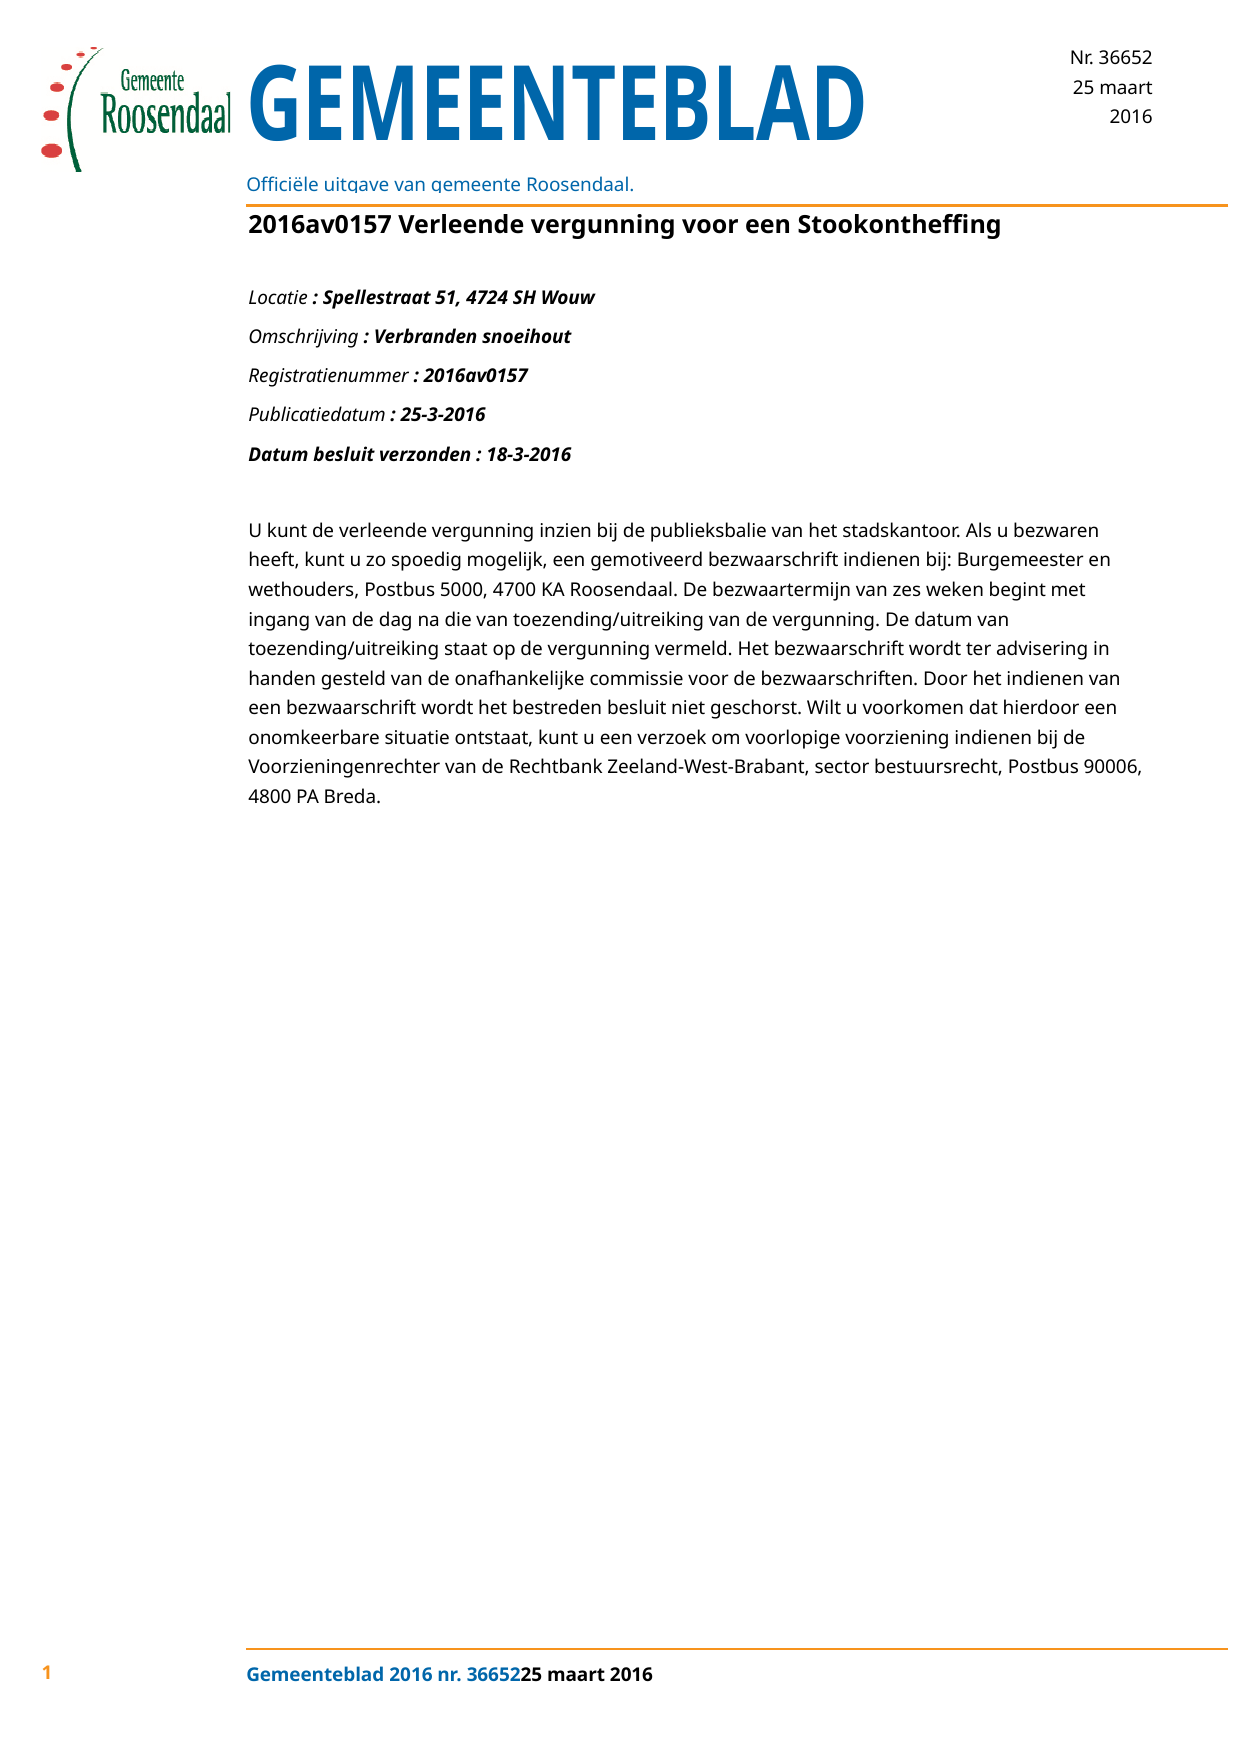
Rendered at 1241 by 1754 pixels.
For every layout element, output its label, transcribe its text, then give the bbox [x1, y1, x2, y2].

text Omschrijving : Verbranden snoeihout [248, 323, 1152, 349]
text 2016av0157 Verleende vergunning voor een Stookontheffing [248, 207, 1152, 241]
text Registratienummer : 2016av0157 [248, 362, 1152, 388]
text U kunt de verleende vergunning inzien bij de publieksbalie van het stadskantoor. Als u bezwaren heeft, kunt u zo spoedig mogelijk, een gemotiveerd bezwaarschrift indienen bij: Burgemeester en wethouders, Postbus 5000, 4700 KA Roosendaal. De bezwaartermijn van zes weken begint met ingang van de dag na die van toezending/uitreiking van de vergunning. De datum van toezending/uitreiking staat op de vergunning vermeld. Het bezwaarschrift wordt ter advisering in handen gesteld van de onafhankelijke commissie voor de bezwaarschriften. Door het indienen van een bezwaarschrift wordt het bestreden besluit niet geschorst. Wilt u voorkomen dat hierdoor een onomkeerbare situatie ontstaat, kunt u een verzoek om voorlopige voorziening indienen bij de Voorzieningenrechter van de Rechtbank Zeeland-West-Brabant, sector bestuursrecht, Postbus 90006, 4800 PA Breda. [248, 517, 1152, 809]
text Publicatiedatum : 25-3-2016 [248, 402, 1152, 427]
text Locatie : Spellestraat 51, 4724 SH Wouw [248, 284, 1152, 309]
text Datum besluit verzonden : 18-3-2016 [248, 441, 1152, 467]
picture [41, 47, 231, 172]
